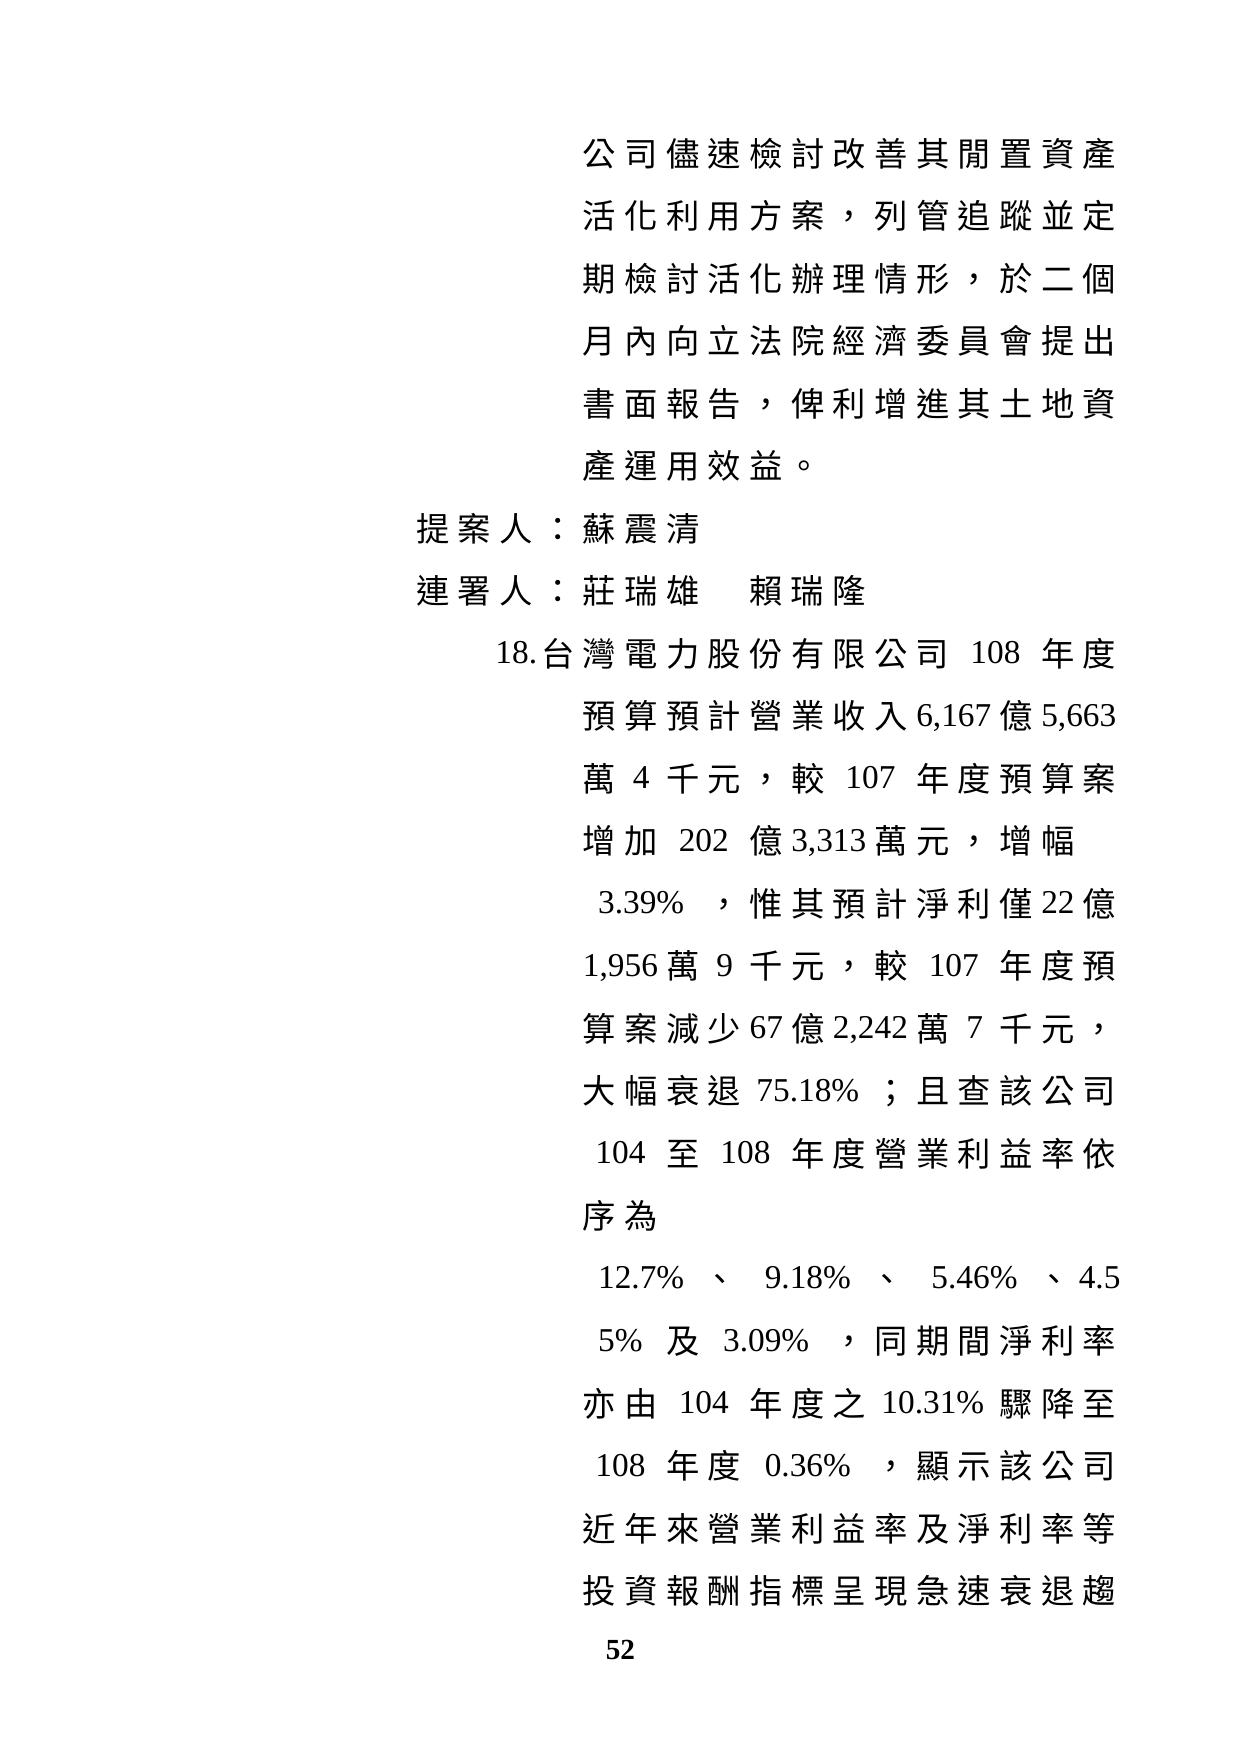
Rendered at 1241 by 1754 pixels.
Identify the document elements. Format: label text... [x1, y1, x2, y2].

text 提案人：蘇震清 [397, 485, 1016, 548]
list 公司儘速檢討改善其閒置資產活化利用方案，列管追蹤並定期檢討活化辦理情形，於二個月內向立法院經濟委員會提出書面報告，俾利增進其土地資產運用效益。 [474, 110, 1120, 485]
text 連署人：莊瑞雄 賴瑞隆 [397, 548, 1016, 610]
list 台灣電力股份有限公司108年度預算預計營業收入6,167億5,663萬4千元，較107年度預算案增加202億3,313萬元，增幅3.39%，惟其預計淨利僅22億1,956萬9千元，較107年度預算案減少67億2,242萬7千元，大幅衰退75.18%；且查該公司104至108年度營業利益率依序為12.7%、9.18%、5.46%、4.55%及3.09%，同期間淨利率亦由104年度之10.31%驟降至108年度0.36%，顯示該公司近年來營業利益率及淨利率等投資報酬指標呈現急速衰退趨 [474, 610, 1120, 1610]
